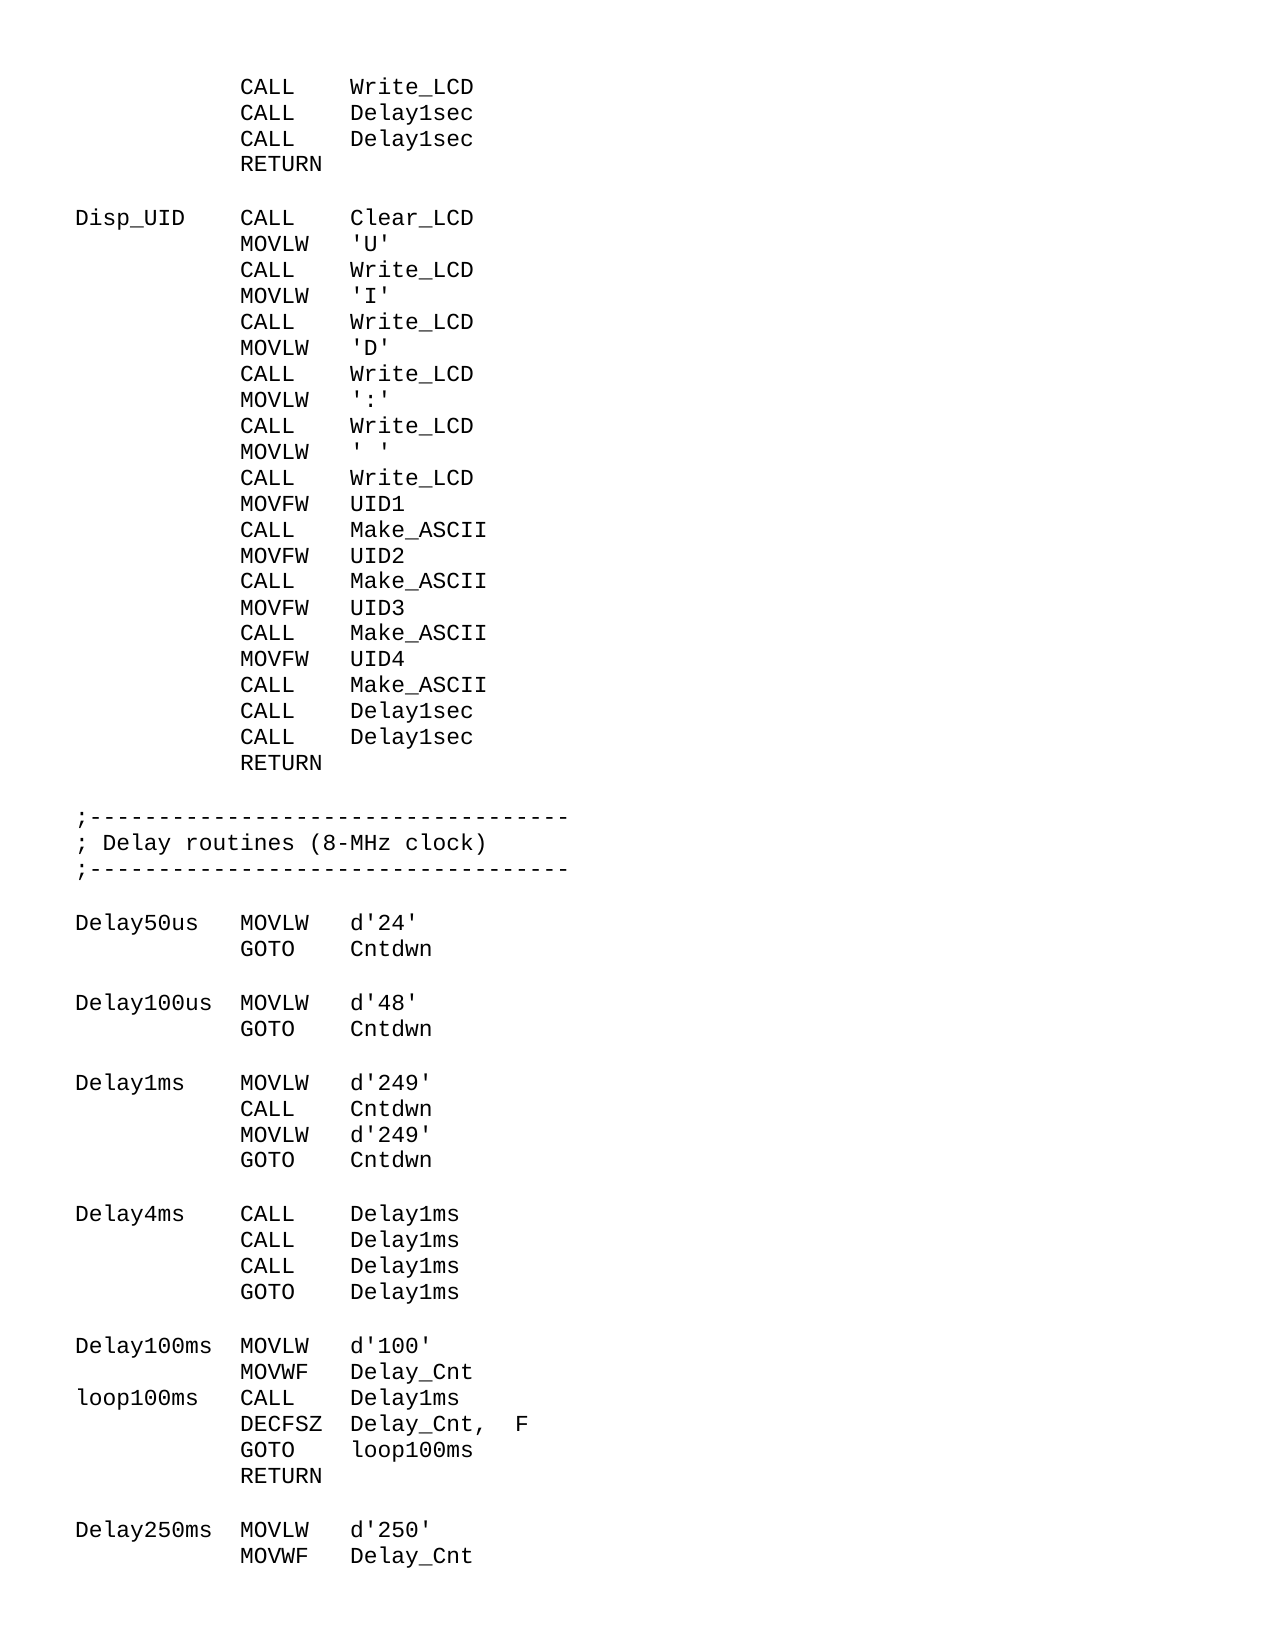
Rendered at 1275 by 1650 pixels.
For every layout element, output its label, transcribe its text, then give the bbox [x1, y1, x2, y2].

text GOTO Cntdwn [75, 1149, 1200, 1175]
text Delay50us MOVLW d'24' [75, 911, 1200, 937]
text CALL Delay1ms [75, 1255, 1200, 1281]
text MOVFW UID3 [75, 596, 1200, 622]
text CALL Make_ASCII [75, 570, 1200, 596]
text MOVWF Delay_Cnt [75, 1361, 1200, 1386]
text CALL Delay1sec [75, 101, 1200, 127]
text CALL Delay1sec [75, 699, 1200, 726]
text ;----------------------------------- [75, 805, 1200, 831]
text MOVLW 'U' [75, 233, 1200, 259]
text GOTO loop100ms [75, 1438, 1200, 1464]
text GOTO Cntdwn [75, 1017, 1200, 1043]
text CALL Write_LCD [75, 414, 1200, 440]
text ;----------------------------------- [75, 857, 1200, 883]
text CALL Write_LCD [75, 259, 1200, 284]
text MOVLW 'I' [75, 284, 1200, 311]
text CALL Write_LCD [75, 466, 1200, 492]
text Delay100ms MOVLW d'100' [75, 1334, 1200, 1361]
text CALL Write_LCD [75, 75, 1200, 101]
text Delay1ms MOVLW d'249' [75, 1071, 1200, 1097]
text CALL Make_ASCII [75, 674, 1200, 699]
text Delay250ms MOVLW d'250' [75, 1518, 1200, 1544]
text MOVLW d'249' [75, 1123, 1200, 1149]
text RETURN [75, 153, 1200, 179]
text RETURN [75, 751, 1200, 777]
text MOVWF Delay_Cnt [75, 1544, 1200, 1570]
text CALL Delay1ms [75, 1229, 1200, 1255]
text CALL Cntdwn [75, 1097, 1200, 1123]
text CALL Write_LCD [75, 362, 1200, 388]
text Delay4ms CALL Delay1ms [75, 1203, 1200, 1229]
text CALL Make_ASCII [75, 518, 1200, 544]
text loop100ms CALL Delay1ms [75, 1386, 1200, 1412]
text MOVFW UID4 [75, 648, 1200, 674]
text CALL Write_LCD [75, 311, 1200, 336]
text Disp_UID CALL Clear_LCD [75, 207, 1200, 233]
text Delay100us MOVLW d'48' [75, 991, 1200, 1017]
text MOVFW UID2 [75, 544, 1200, 570]
text RETURN [75, 1464, 1200, 1490]
text GOTO Delay1ms [75, 1281, 1200, 1307]
text MOVFW UID1 [75, 492, 1200, 518]
text CALL Make_ASCII [75, 622, 1200, 648]
text DECFSZ Delay_Cnt, F [75, 1412, 1200, 1438]
text MOVLW ':' [75, 388, 1200, 414]
text MOVLW 'D' [75, 336, 1200, 362]
text GOTO Cntdwn [75, 937, 1200, 963]
text MOVLW ' ' [75, 440, 1200, 466]
text CALL Delay1sec [75, 726, 1200, 751]
text ; Delay routines (8-MHz clock) [75, 831, 1200, 857]
text CALL Delay1sec [75, 127, 1200, 153]
